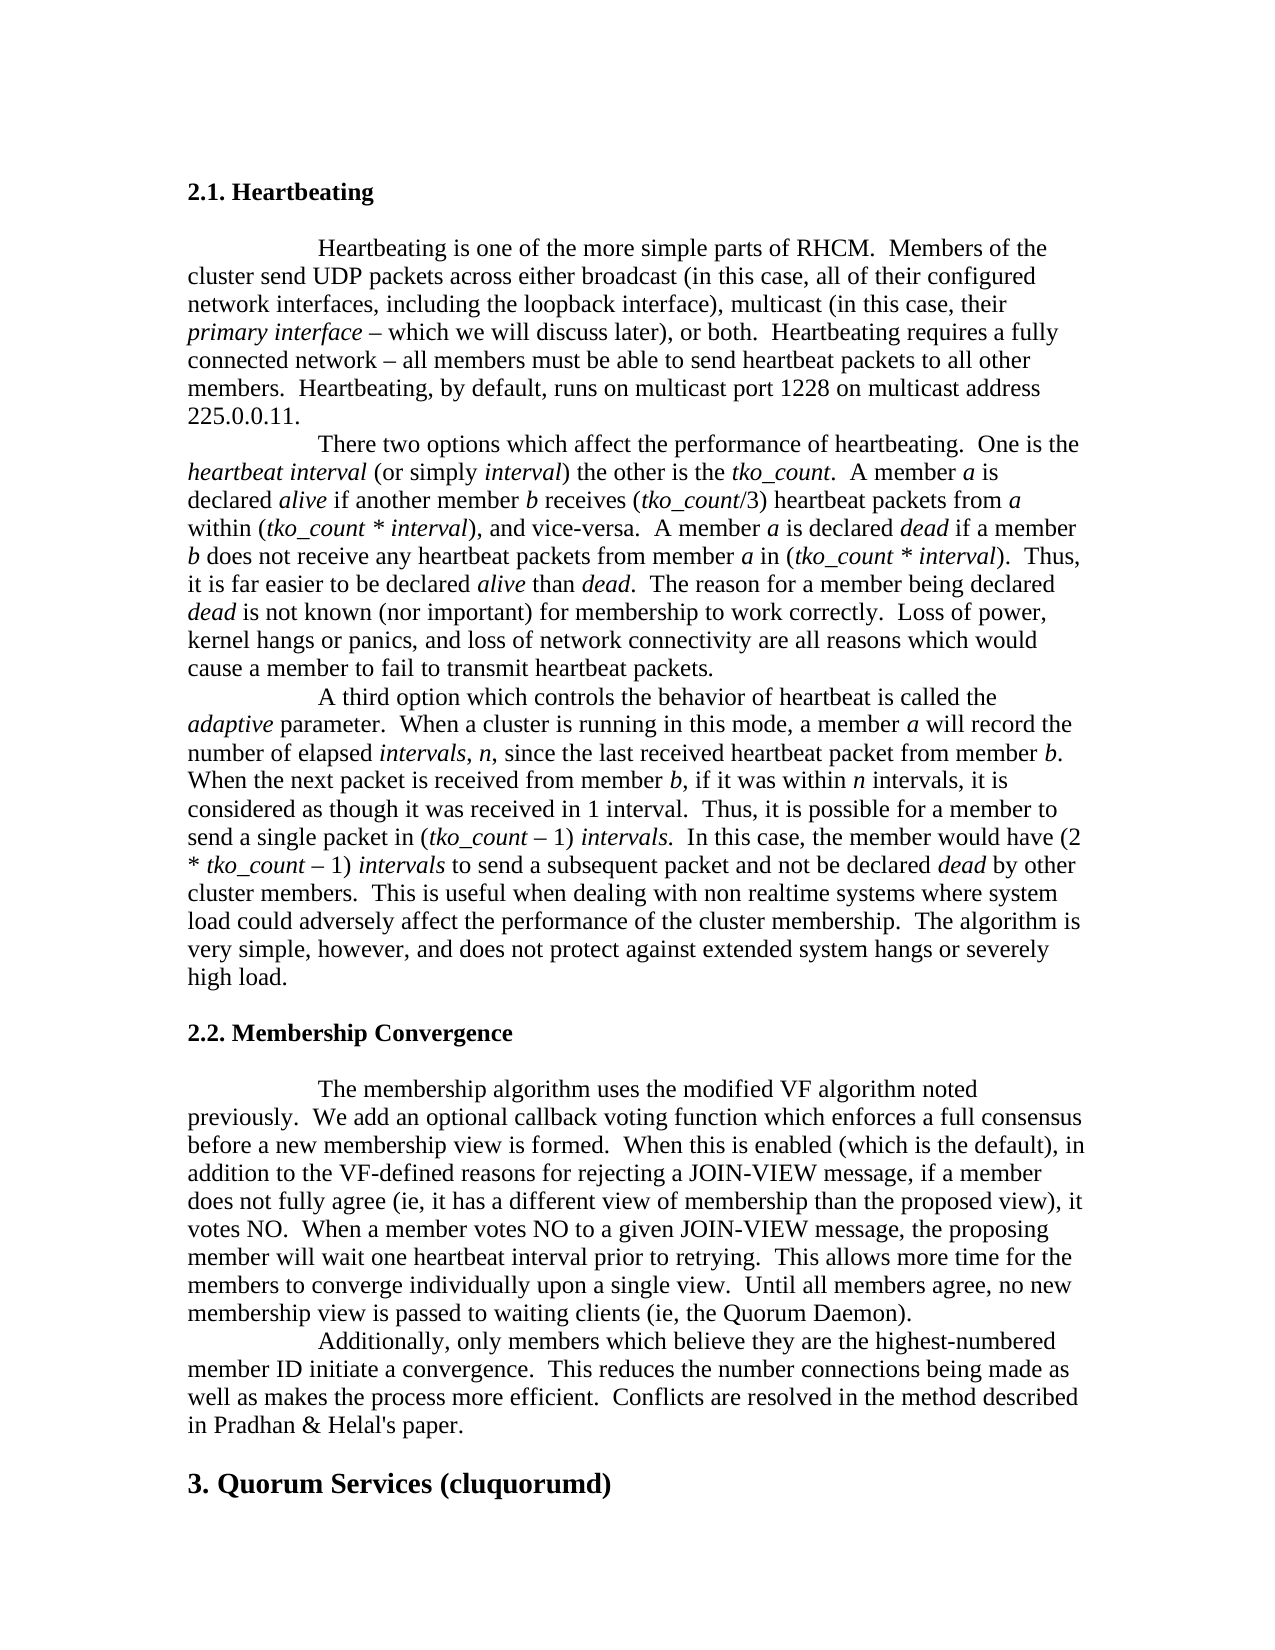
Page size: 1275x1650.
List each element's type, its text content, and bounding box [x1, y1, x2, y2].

text 2.2. Membership Convergence [187, 1019, 1087, 1047]
text There two options which affect the performance of heartbeating. One is the heartbeat interval (or simply interval) the other is the tko_count. A member a is declared alive if another member b receives (tko_count/3) heartbeat packets from a within (tko_count * interval), and vice-versa. A member a is declared dead if a member b does not receive any heartbeat packets from member a in (tko_count * interval). Thus, it is far easier to be declared alive than dead. The reason for a member being declared dead is not known (nor important) for membership to work correctly. Loss of power, kernel hangs or panics, and loss of network connectivity are all reasons which would cause a member to fail to transmit heartbeat packets. [187, 430, 1087, 682]
text 3. Quorum Services (cluquorumd) [187, 1467, 1087, 1499]
text Additionally, only members which believe they are the highest-numbered member ID initiate a convergence. This reduces the number connections being made as well as makes the process more efficient. Conflicts are resolved in the method described in Pradhan & Helal's paper. [187, 1327, 1087, 1439]
text Heartbeating is one of the more simple parts of RHCM. Members of the cluster send UDP packets across either broadcast (in this case, all of their configured network interfaces, including the loopback interface), multicast (in this case, their primary interface – which we will discuss later), or both. Heartbeating requires a fully connected network – all members must be able to send heartbeat packets to all other members. Heartbeating, by default, runs on multicast port 1228 on multicast address 225.0.0.11. [187, 234, 1087, 430]
text A third option which controls the behavior of heartbeat is called the adaptive parameter. When a cluster is running in this mode, a member a will record the number of elapsed intervals, n, since the last received heartbeat packet from member b. When the next packet is received from member b, if it was within n intervals, it is considered as though it was received in 1 interval. Thus, it is possible for a member to send a single packet in (tko_count – 1) intervals. In this case, the member would have (2 * tko_count – 1) intervals to send a subsequent packet and not be declared dead by other cluster members. This is useful when dealing with non realtime systems where system load could adversely affect the performance of the cluster membership. The algorithm is very simple, however, and does not protect against extended system hangs or severely high load. [187, 682, 1087, 991]
text 2.1. Heartbeating [187, 178, 1087, 206]
text The membership algorithm uses the modified VF algorithm noted previously. We add an optional callback voting function which enforces a full consensus before a new membership view is formed. When this is enabled (which is the default), in addition to the VF-defined reasons for rejecting a JOIN-VIEW message, if a member does not fully agree (ie, it has a different view of membership than the proposed view), it votes NO. When a member votes NO to a given JOIN-VIEW message, the proposing member will wait one heartbeat interval prior to retrying. This allows more time for the members to converge individually upon a single view. Until all members agree, no new membership view is passed to waiting clients (ie, the Quorum Daemon). [187, 1075, 1087, 1327]
